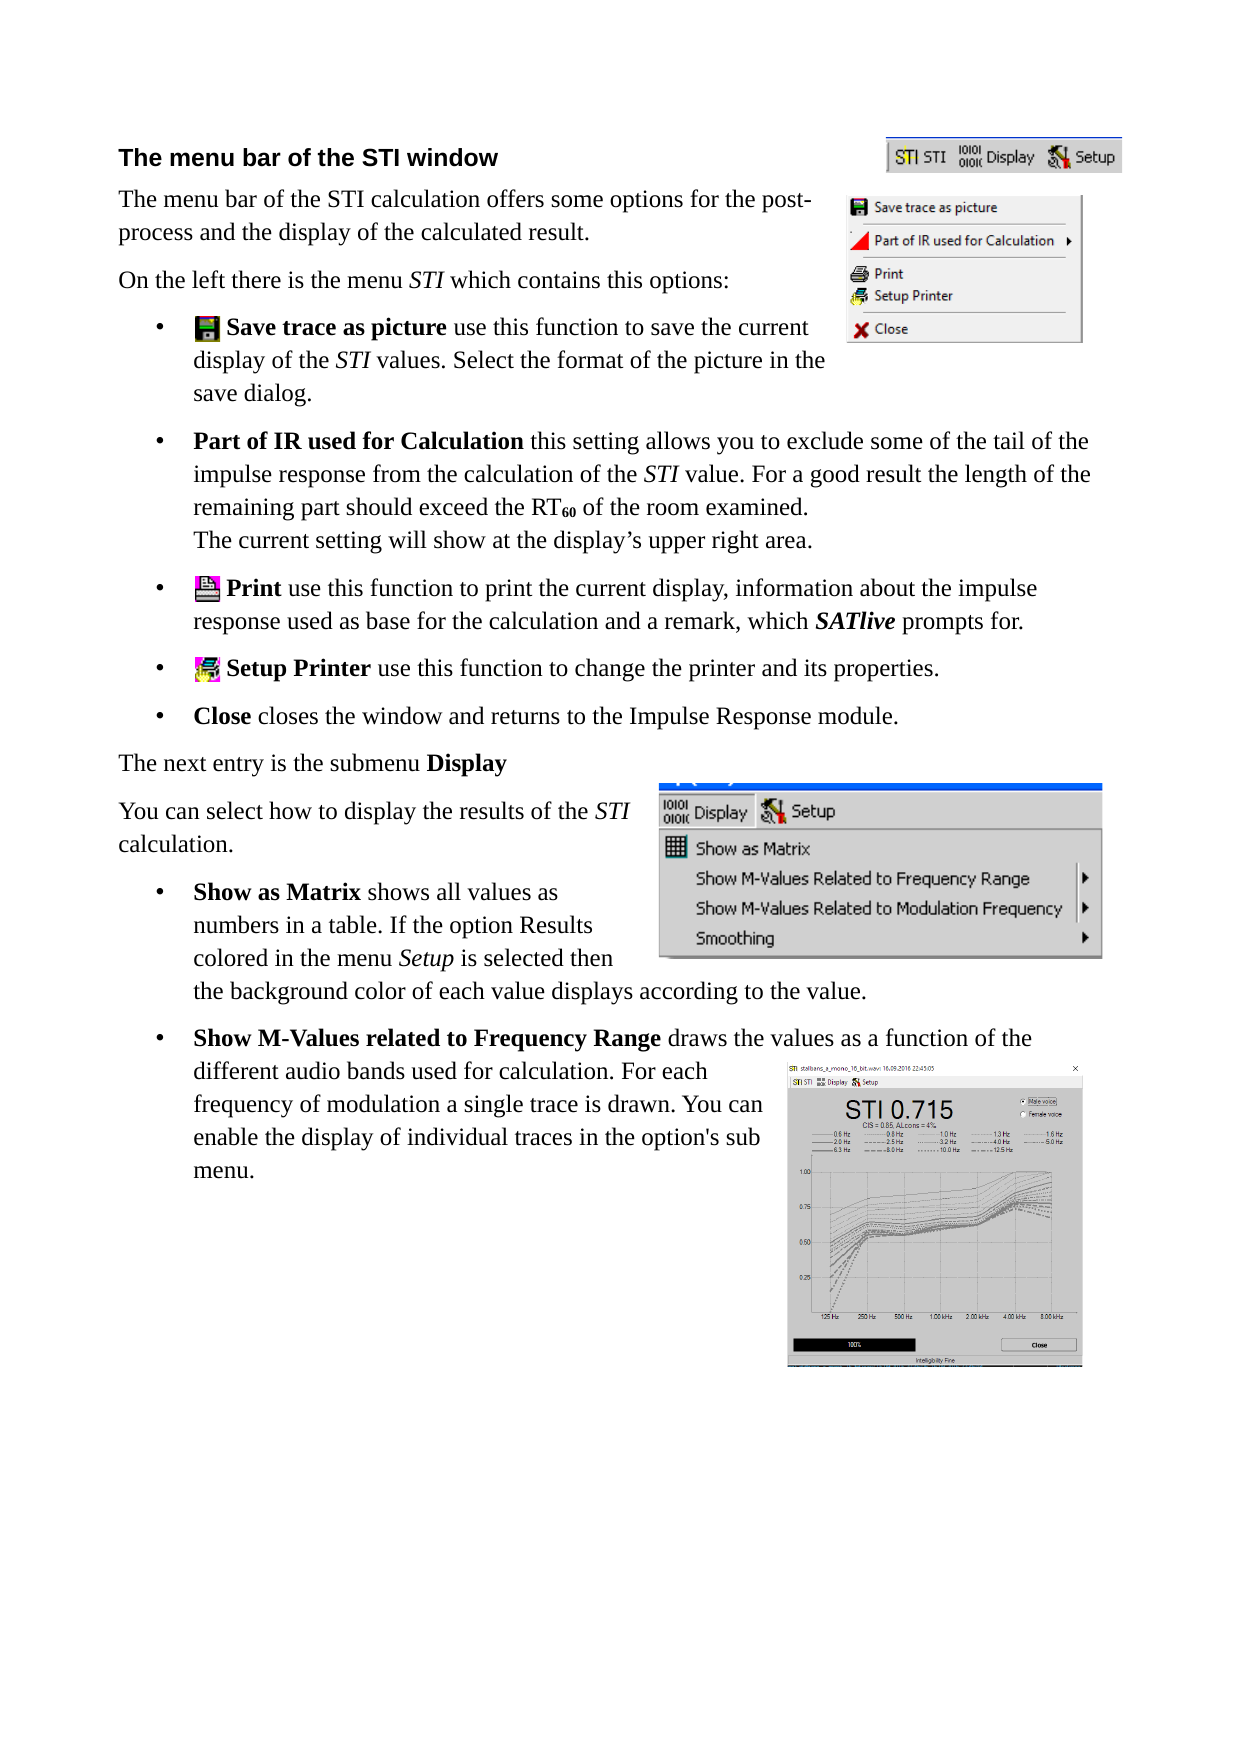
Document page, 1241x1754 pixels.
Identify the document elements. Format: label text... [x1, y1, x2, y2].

list Part of IR used for Calculation this setting allows you to exclude some of the tail of the impulse response from the calculation of the STI value. For a good result the length of the remaining part should exceed the RT60 of the room examined. The current setting will show at the display’s upper right area. [156, 426, 1122, 554]
picture [787, 1062, 1083, 1367]
text You can select how to display the results of the STI calculation. [118, 796, 658, 858]
picture [195, 316, 221, 342]
picture [658, 783, 1103, 959]
text The next entry is the submenu Display [118, 748, 1122, 777]
text The menu bar of the STI calculation offers some options for the post-process and the display of the calculated result. [118, 184, 1122, 246]
list Save trace as picture use this function to save the current display of the STI values. Select the format of the picture in the save dialog. [156, 312, 1122, 407]
list Setup Printer use this function to change the printer and its properties. [156, 653, 1122, 682]
text On the left there is the menu STI which contains this options: [118, 265, 846, 293]
picture [195, 657, 221, 682]
picture [195, 576, 221, 602]
list Show M-Values related to Frequency Range draws the values as a function of the different audio bands used for calculation. For each frequency of modulation a single trace is drawn. You can enable the display of individual traces in the option's sub menu. [156, 1023, 1122, 1184]
subtitle The menu bar of the STI window [118, 143, 885, 172]
list Print use this function to print the current display, information about the impulse response used as base for the calculation and a remark, which SATlive prompts for. [156, 573, 1122, 634]
list Show as Matrix shows all values as numbers in a table. If the option Results colored in the menu Setup is selected then the background color of each value displays according to the value. [156, 877, 1122, 1004]
list Close closes the window and returns to the Impulse Response module. [156, 701, 1122, 730]
picture [846, 195, 1083, 343]
picture [885, 137, 1123, 173]
